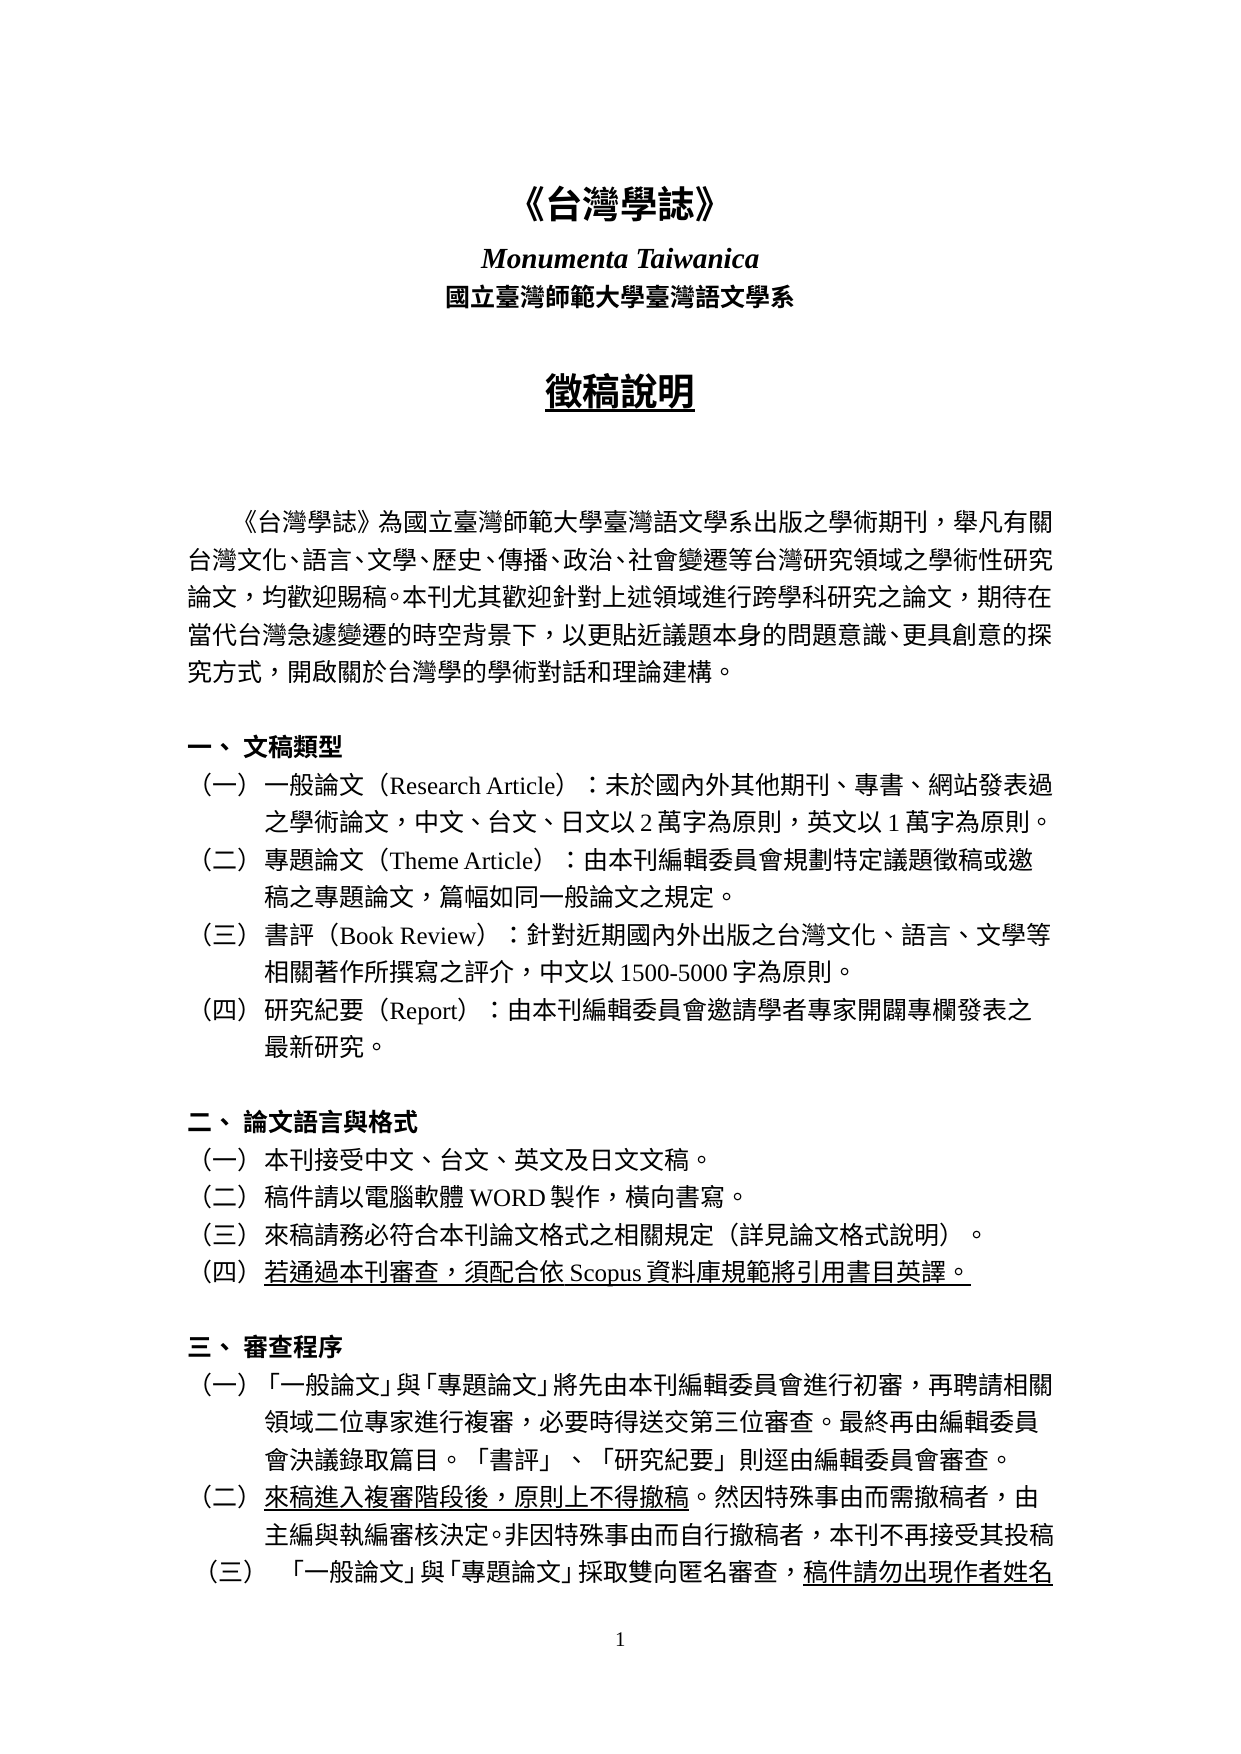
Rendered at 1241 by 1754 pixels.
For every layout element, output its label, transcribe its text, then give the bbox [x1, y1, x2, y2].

list 「一般論文」與「專題論文」採取雙向匿名審查，稿件請勿出現作者姓名 [193, 1552, 1053, 1589]
list 來稿進入複審階段後，原則上不得撤稿。然因特殊事由而需撤稿者，由主編與執編審核決定。非因特殊事由而自行撤稿者，本刊不再接受其投稿。 [187, 1477, 1053, 1552]
list 研究紀要（Report）：由本刊編輯委員會邀請學者專家開闢專欄發表之最新研究。 [187, 989, 1053, 1064]
list 論文語言與格式 [187, 1102, 1053, 1139]
text 國立臺灣師範大學臺灣語文學系 [187, 277, 1053, 314]
list 若通過本刊審查，須配合依Scopus資料庫規範將引用書目英譯。 [187, 1252, 1053, 1289]
list 來稿請務必符合本刊論文格式之相關規定（詳見論文格式說明）。 [187, 1214, 1053, 1252]
text 《台灣學誌》為國立臺灣師範大學臺灣語文學系出版之學術期刊，舉凡有關台灣文化、語言、文學、歷史、傳播、政治、社會變遷等台灣研究領域之學術性研究論文，均歡迎賜稿。本刊尤其歡迎針對上述領域進行跨學科研究之論文，期待在當代台灣急遽變遷的時空背景下，以更貼近議題本身的問題意識、更具創意的探究方式，開啟關於台灣學的學術對話和理論建構。 [187, 502, 1053, 689]
list 稿件請以電腦軟體WORD製作，橫向書寫。 [187, 1177, 1053, 1214]
text Monumenta Taiwanica [187, 239, 1053, 277]
list 本刊接受中文、台文、英文及日文文稿。 [187, 1139, 1053, 1177]
text 徵稿說明 [187, 352, 1053, 427]
list 一般論文（Research Article）：未於國內外其他期刊、專書、網站發表過之學術論文，中文、台文、日文以2萬字為原則，英文以1萬字為原則。 [187, 764, 1053, 839]
text 《台灣學誌》 [187, 164, 1053, 239]
list 文稿類型 [187, 727, 1053, 764]
list 「一般論文」與「專題論文」將先由本刊編輯委員會進行初審，再聘請相關領域二位專家進行複審，必要時得送交第三位審查。最終再由編輯委員會決議錄取篇目。「書評」、「研究紀要」則逕由編輯委員會審查。 [187, 1364, 1053, 1477]
list 專題論文（Theme Article）：由本刊編輯委員會規劃特定議題徵稿或邀稿之專題論文，篇幅如同一般論文之規定。 [187, 839, 1053, 914]
list 書評（Book Review）：針對近期國內外出版之台灣文化、語言、文學等相關著作所撰寫之評介，中文以1500-5000字為原則。 [187, 914, 1053, 989]
list 審查程序 [187, 1327, 1053, 1364]
